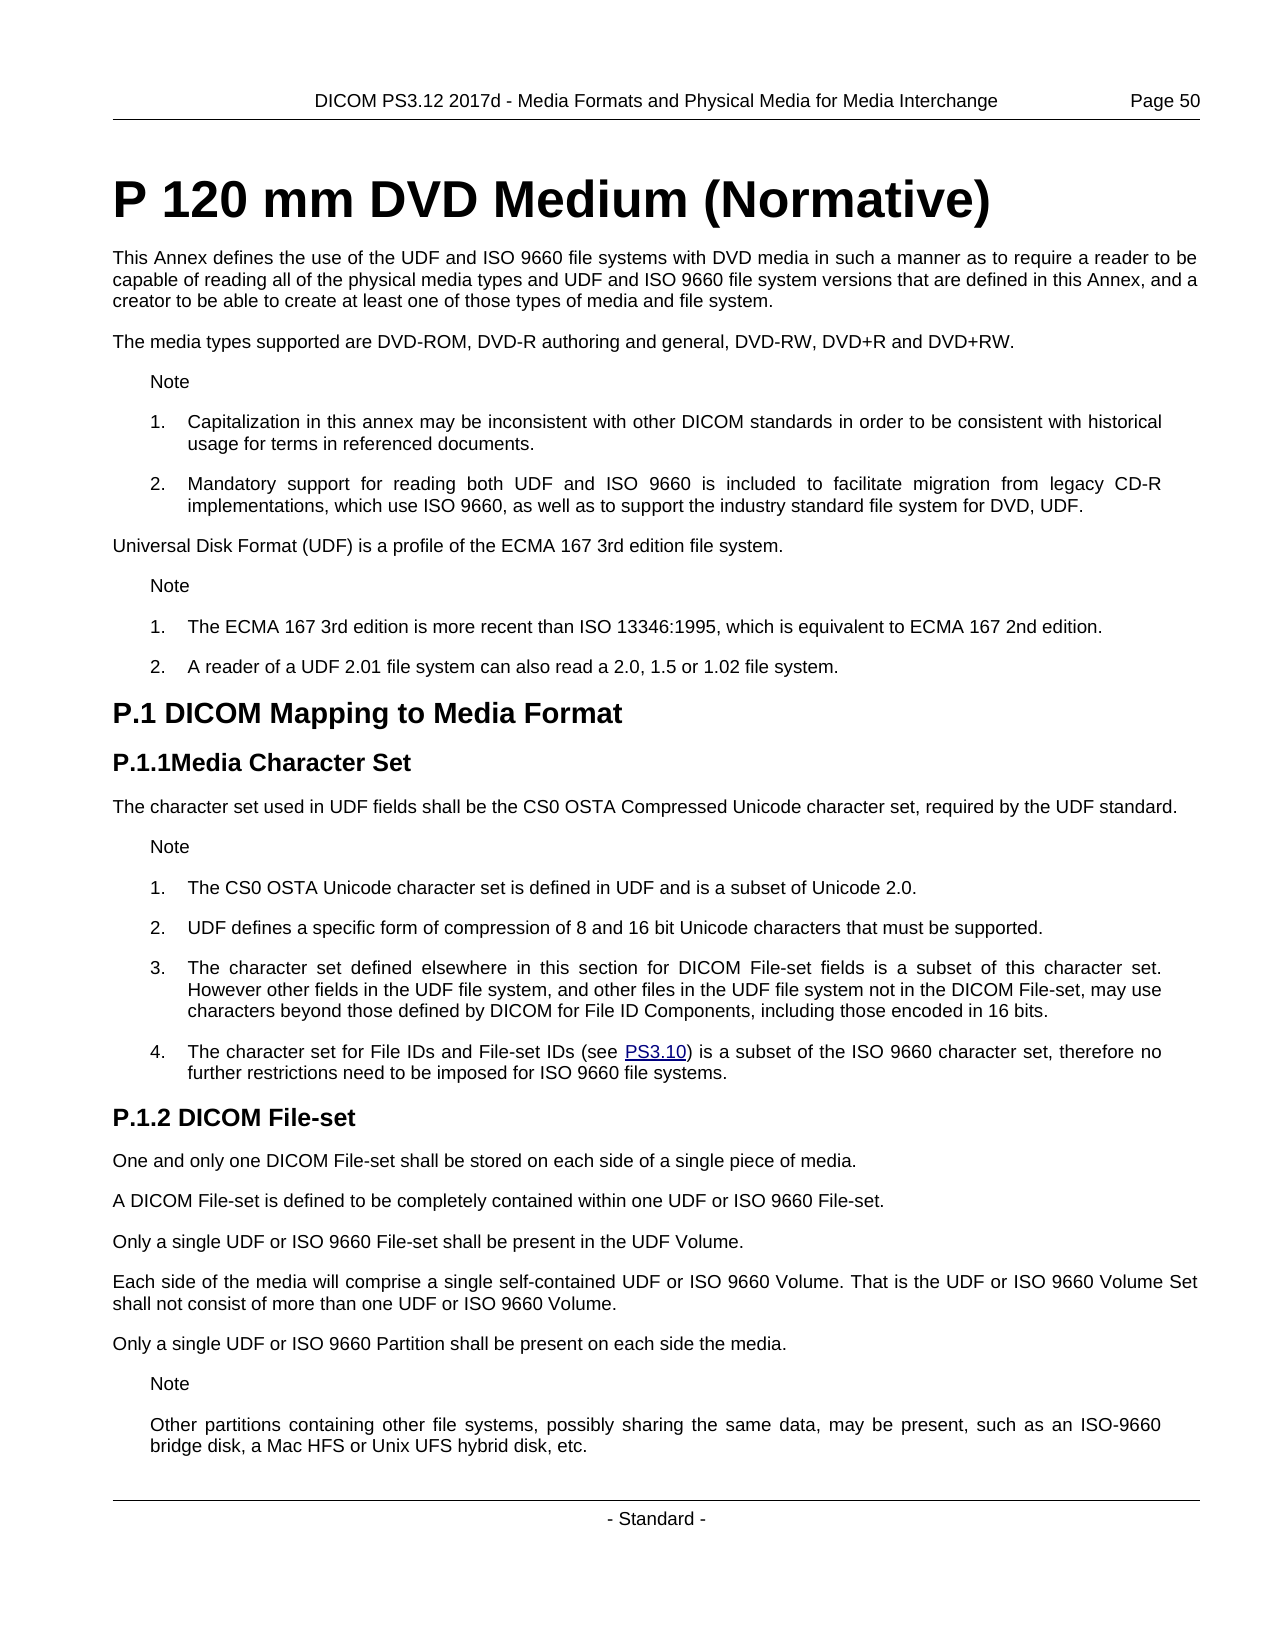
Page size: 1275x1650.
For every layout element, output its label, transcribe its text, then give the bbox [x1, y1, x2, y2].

text A DICOM File-set is defined to be completely contained within one UDF or ISO 9660 File-set. [112, 1190, 1200, 1212]
list The character set defined elsewhere in this section for DICOM File-set fields is a subset of this character set. However other fields in the UDF file system, and other files in the UDF file system not in the DICOM File-set, may use characters beyond those defined by DICOM for File ID Components, including those encoded in 16 bits. [150, 957, 1162, 1022]
text Universal Disk Format (UDF) is a profile of the ECMA 167 3rd edition file system. [112, 535, 1200, 556]
text Note [150, 371, 1162, 392]
list The CS0 OSTA Unicode character set is defined in UDF and is a subset of Unicode 2.0. [150, 877, 1162, 898]
list Mandatory support for reading both UDF and ISO 9660 is included to facilitate migration from legacy CD-R implementations, which use ISO 9660, as well as to support the industry standard file system for DVD, UDF. [150, 473, 1162, 516]
list UDF defines a specific form of compression of 8 and 16 bit Unicode characters that must be supported. [150, 917, 1162, 938]
text P 120 mm DVD Medium (Normative) [112, 169, 1200, 228]
text The character set used in UDF fields shall be the CS0 OSTA Compressed Unicode character set, required by the UDF standard. [112, 796, 1200, 817]
list The character set for File IDs and File-set IDs (see PS3.10) is a subset of the ISO 9660 character set, therefore no further restrictions need to be imposed for ISO 9660 file systems. [150, 1041, 1162, 1084]
text P.1 DICOM Mapping to Media Format [112, 696, 1200, 730]
text This Annex defines the use of the UDF and ISO 9660 file systems with DVD media in such a manner as to require a reader to be capable of reading all of the physical media types and UDF and ISO 9660 file system versions that are defined in this Annex, and a creator to be able to create at least one of those types of media and file system. [112, 247, 1200, 312]
text P.1.2 DICOM File-set [112, 1102, 1200, 1131]
text Other partitions containing other file systems, possibly sharing the same data, may be present, such as an ISO-9660 bridge disk, a Mac HFS or Unix UFS hybrid disk, etc. [150, 1413, 1162, 1457]
text Note [150, 836, 1162, 858]
text Note [150, 575, 1162, 597]
list The ECMA 167 3rd edition is more recent than ISO 13346:1995, which is equivalent to ECMA 167 2nd edition. [150, 616, 1162, 637]
text Only a single UDF or ISO 9660 File-set shall be present in the UDF Volume. [112, 1231, 1200, 1252]
list Capitalization in this annex may be inconsistent with other DICOM standards in order to be consistent with historical usage for terms in referenced documents. [150, 411, 1162, 454]
text One and only one DICOM File-set shall be stored on each side of a single piece of media. [112, 1150, 1200, 1172]
text P.1.1Media Character Set [112, 748, 1200, 777]
text The media types supported are DVD-ROM, DVD-R authoring and general, DVD-RW, DVD+R and DVD+RW. [112, 331, 1200, 352]
list A reader of a UDF 2.01 file system can also read a 2.0, 1.5 or 1.02 file system. [150, 656, 1162, 677]
text Only a single UDF or ISO 9660 Partition shall be present on each side the media. [112, 1333, 1200, 1354]
text Note [150, 1373, 1162, 1395]
text Each side of the media will comprise a single self-contained UDF or ISO 9660 Volume. That is the UDF or ISO 9660 Volume Set shall not consist of more than one UDF or ISO 9660 Volume. [112, 1271, 1200, 1314]
